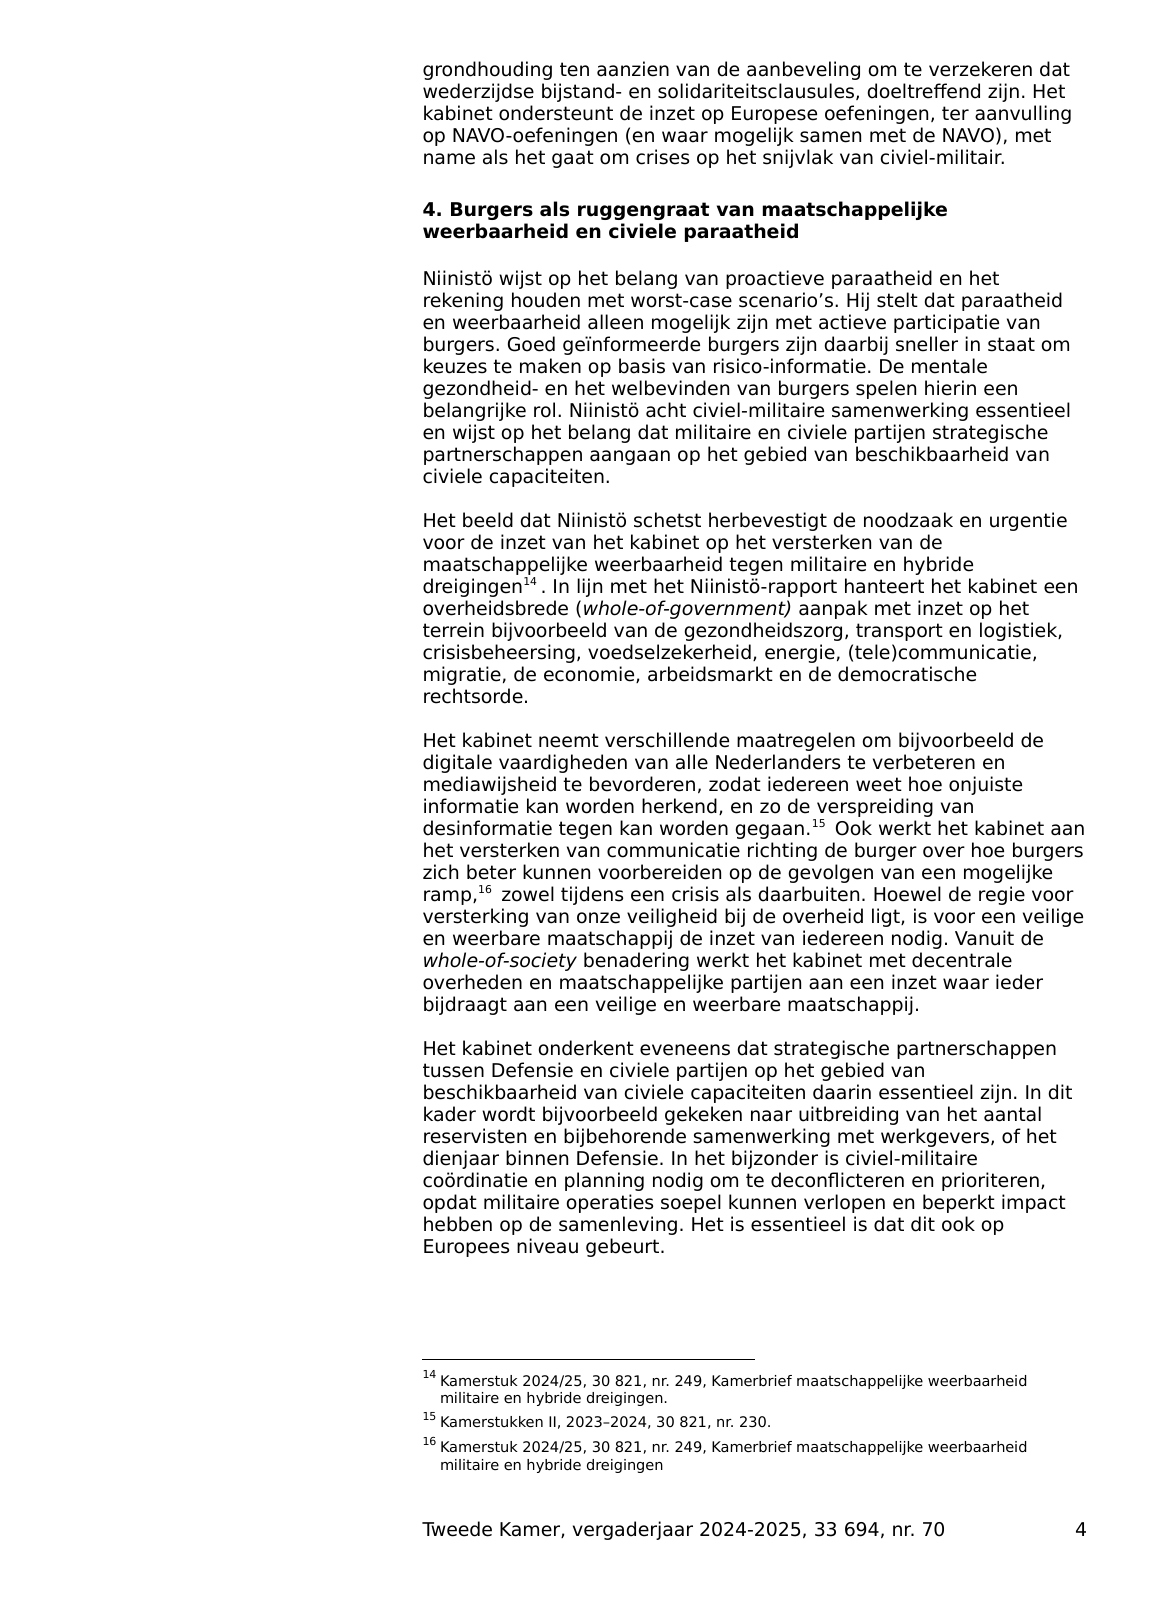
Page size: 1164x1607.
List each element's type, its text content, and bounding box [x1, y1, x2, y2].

text grondhouding ten aanzien van de aanbeveling om te verzekeren dat wederzijdse bijstand- en solidariteitsclausules, doeltreffend zijn. Het kabinet ondersteunt de inzet op Europese oefeningen, ter aanvulling op NAVO-oefeningen (en waar mogelijk samen met de NAVO), met name als het gaat om crises op het snijvlak van civiel-militair. [422, 59, 1087, 169]
text Het beeld dat Niinistö schetst herbevestigt de noodzaak en urgentie voor de inzet van het kabinet op het versterken van de maatschappelijke weerbaarheid tegen militaire en hybride dreigingen. In lijn met het Niinistö-rapport hanteert het kabinet een overheidsbrede (whole-of-government) aanpak met inzet op het terrein bijvoorbeeld van de gezondheidszorg, transport en logistiek, crisisbeheersing, voedselzekerheid, energie, (tele)communicatie, migratie, de economie, arbeidsmarkt en de democratische rechtsorde. [422, 510, 1087, 708]
text Kamerstukken II, 2023–2024, 30 821, nr. 230. [422, 1410, 1087, 1432]
text Kamerstuk 2024/25, 30 821, nr. 249, Kamerbrief maatschappelijke weerbaarheid militaire en hybride dreigingen [422, 1435, 1087, 1474]
text Niinistö wijst op het belang van proactieve paraatheid en het rekening houden met worst-case scenario’s. Hij stelt dat paraatheid en weerbaarheid alleen mogelijk zijn met actieve participatie van burgers. Goed geïnformeerde burgers zijn daarbij sneller in staat om keuzes te maken op basis van risico-informatie. De mentale gezondheid- en het welbevinden van burgers spelen hierin een belangrijke rol. Niinistö acht civiel-militaire samenwerking essentieel en wijst op het belang dat militaire en civiele partijen strategische partnerschappen aangaan op het gebied van beschikbaarheid van civiele capaciteiten. [422, 268, 1087, 488]
text Het kabinet neemt verschillende maatregelen om bijvoorbeeld de digitale vaardigheden van alle Nederlanders te verbeteren en mediawijsheid te bevorderen, zodat iedereen weet hoe onjuiste informatie kan worden herkend, en zo de verspreiding van desinformatie tegen kan worden gegaan. Ook werkt het kabinet aan het versterken van communicatie richting de burger over hoe burgers zich beter kunnen voorbereiden op de gevolgen van een mogelijke ramp, zowel tijdens een crisis als daarbuiten. Hoewel de regie voor versterking van onze veiligheid bij de overheid ligt, is voor een veilige en weerbare maatschappij de inzet van iedereen nodig. Vanuit de whole-of-society benadering werkt het kabinet met decentrale overheden en maatschappelijke partijen aan een inzet waar ieder bijdraagt aan een veilige en weerbare maatschappij. [422, 730, 1087, 1016]
subtitle 4. Burgers als ruggengraat van maatschappelijke weerbaarheid en civiele paraatheid [422, 199, 1087, 243]
text Het kabinet onderkent eveneens dat strategische partnerschappen tussen Defensie en civiele partijen op het gebied van beschikbaarheid van civiele capaciteiten daarin essentieel zijn. In dit kader wordt bijvoorbeeld gekeken naar uitbreiding van het aantal reservisten en bijbehorende samenwerking met werkgevers, of het dienjaar binnen Defensie. In het bijzonder is civiel-militaire coördinatie en planning nodig om te deconflicteren en prioriteren, opdat militaire operaties soepel kunnen verlopen en beperkt impact hebben op de samenleving. Het is essentieel is dat dit ook op Europees niveau gebeurt. [422, 1038, 1087, 1258]
text Kamerstuk 2024/25, 30 821, nr. 249, Kamerbrief maatschappelijke weerbaarheid militaire en hybride dreigingen. [422, 1368, 1087, 1407]
